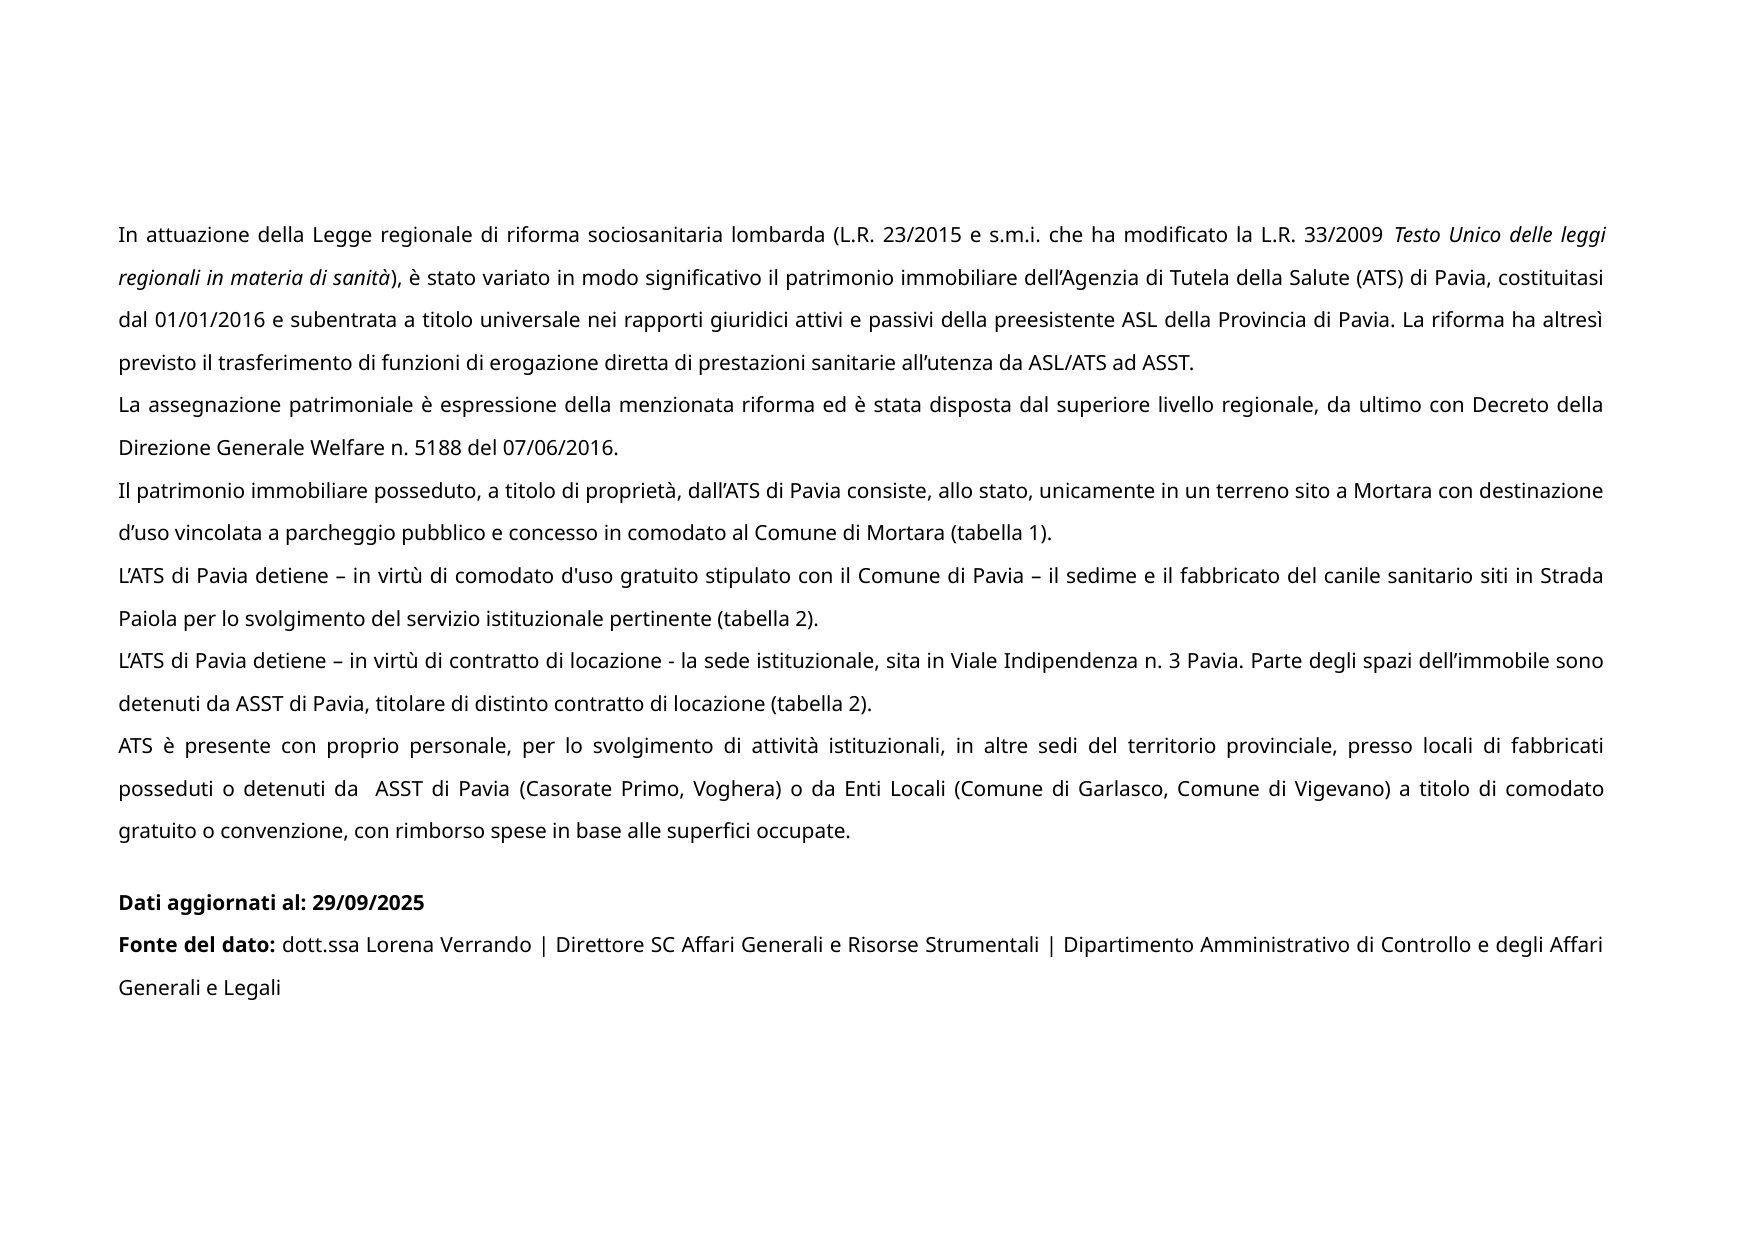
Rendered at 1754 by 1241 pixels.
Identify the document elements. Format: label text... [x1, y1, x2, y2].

text Dati aggiornati al: 29/09/2025 [118, 888, 1606, 916]
text Fonte del dato: dott.ssa Lorena Verrando | Direttore SC Affari Generali e Risorse Strumentali | Dipartimento Amministrativo di Controllo e degli Affari Generali e Legali [118, 930, 1606, 1001]
text In attuazione della Legge regionale di riforma sociosanitaria lombarda (L.R. 23/2015 e s.m.i. che ha modificato la L.R. 33/2009 Testo Unico delle leggi regionali in materia di sanità), è stato variato in modo significativo il patrimonio immobiliare dell’Agenzia di Tutela della Salute (ATS) di Pavia, costituitasi dal 01/01/2016 e subentrata a titolo universale nei rapporti giuridici attivi e passivi della preesistente ASL della Provincia di Pavia. La riforma ha altresì previsto il trasferimento di funzioni di erogazione diretta di prestazioni sanitarie all’utenza da ASL/ATS ad ASST. [118, 220, 1606, 376]
text L’ATS di Pavia detiene – in virtù di contratto di locazione - la sede istituzionale, sita in Viale Indipendenza n. 3 Pavia. Parte degli spazi dell’immobile sono detenuti da ASST di Pavia, titolare di distinto contratto di locazione (tabella 2). [118, 646, 1606, 717]
text Il patrimonio immobiliare posseduto, a titolo di proprietà, dall’ATS di Pavia consiste, allo stato, unicamente in un terreno sito a Mortara con destinazione d’uso vincolata a parcheggio pubblico e concesso in comodato al Comune di Mortara (tabella 1). [118, 476, 1606, 547]
text ATS è presente con proprio personale, per lo svolgimento di attività istituzionali, in altre sedi del territorio provinciale, presso locali di fabbricati posseduti o detenuti da ASST di Pavia (Casorate Primo, Voghera) o da Enti Locali (Comune di Garlasco, Comune di Vigevano) a titolo di comodato gratuito o convenzione, con rimborso spese in base alle superfici occupate. [118, 731, 1606, 845]
text La assegnazione patrimoniale è espressione della menzionata riforma ed è stata disposta dal superiore livello regionale, da ultimo con Decreto della Direzione Generale Welfare n. 5188 del 07/06/2016. [118, 391, 1606, 462]
text L’ATS di Pavia detiene – in virtù di comodato d'uso gratuito stipulato con il Comune di Pavia – il sedime e il fabbricato del canile sanitario siti in Strada Paiola per lo svolgimento del servizio istituzionale pertinente (tabella 2). [118, 561, 1606, 632]
